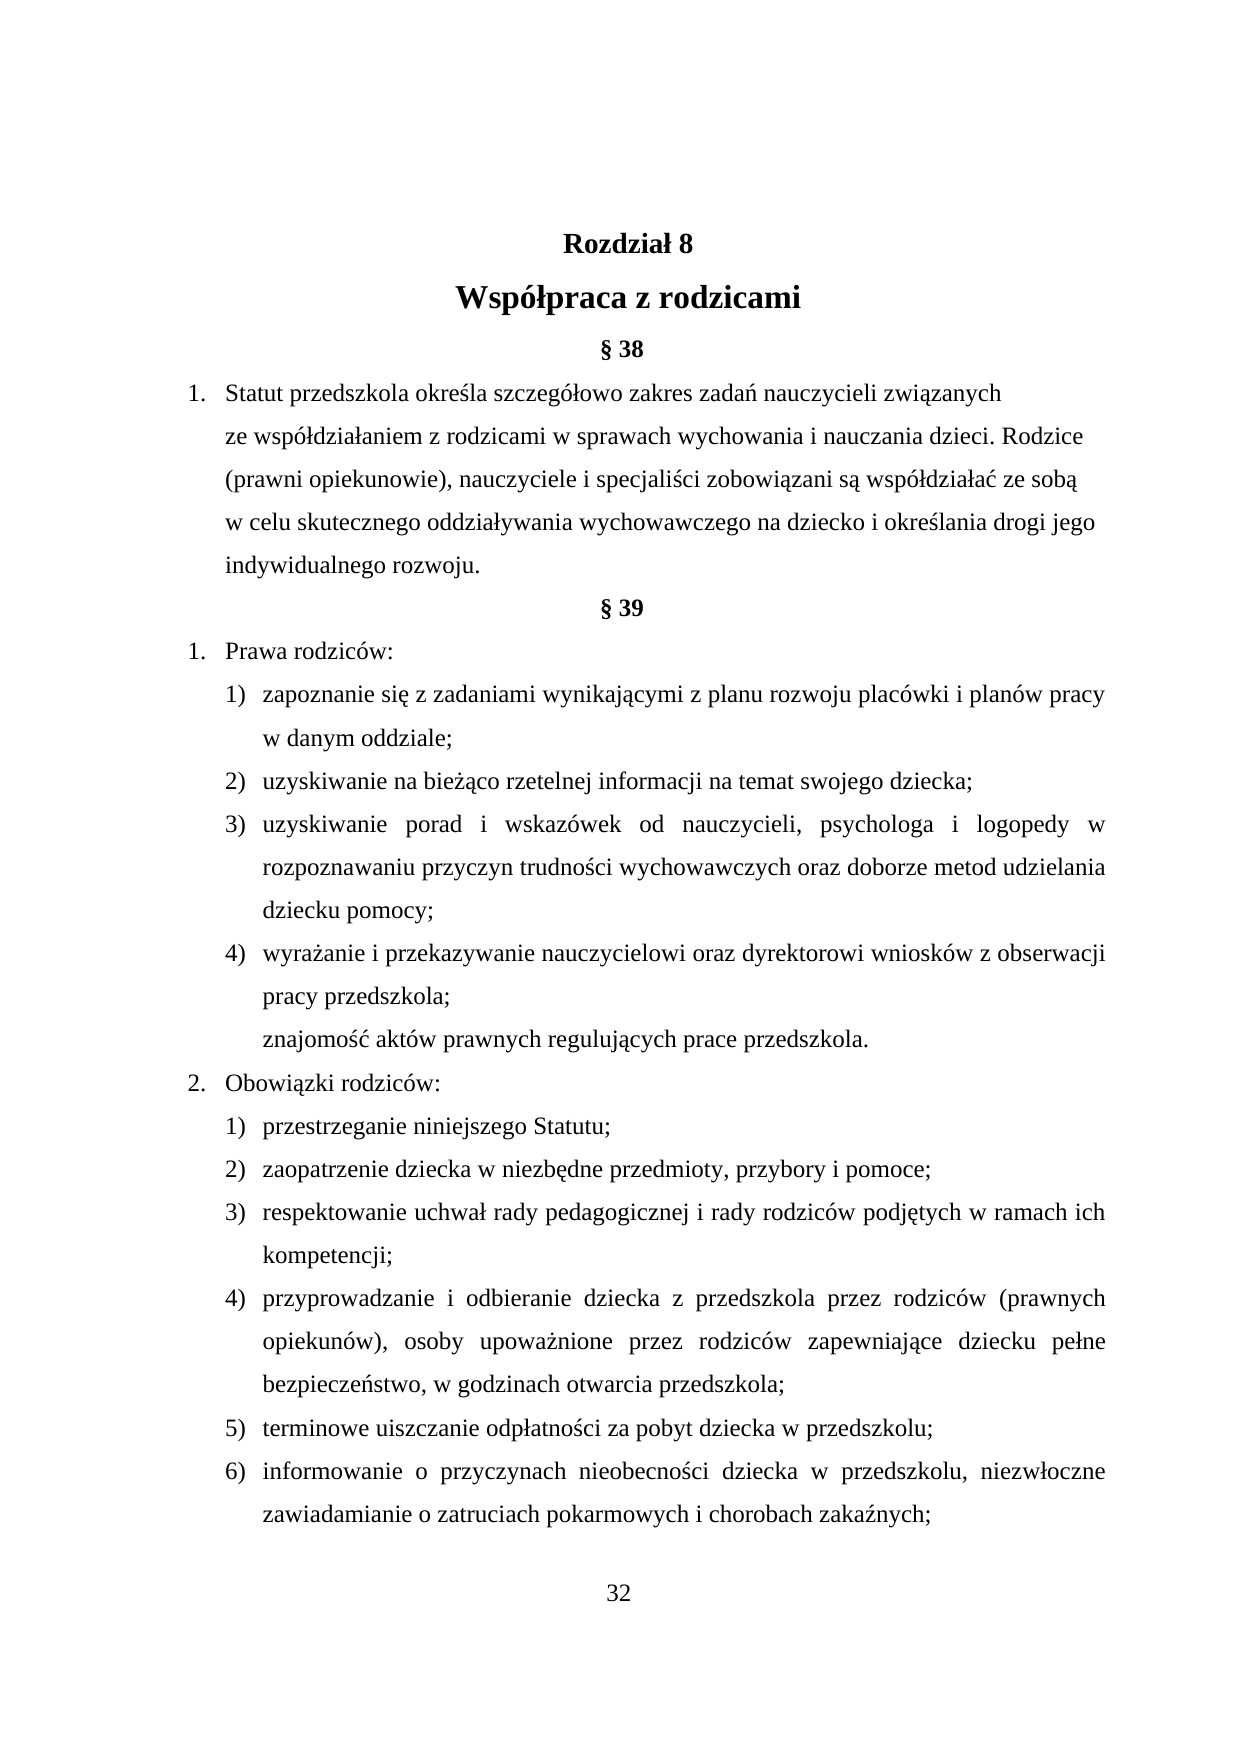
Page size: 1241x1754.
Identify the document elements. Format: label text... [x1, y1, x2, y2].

list w celu skutecznego oddziaływania wychowawczego na dziecko i określania drogi jego [187, 507, 1106, 536]
list terminowe uiszczanie odpłatności za pobyt dziecka w przedszkolu; [225, 1413, 1106, 1441]
list respektowanie uchwał rady pedagogicznej i rady rodziców podjętych w ramach ich kompetencji; [225, 1197, 1106, 1269]
list § 39 [525, 593, 1106, 622]
list wyrażanie i przekazywanie nauczycielowi oraz dyrektorowi wniosków z obserwacji pracy przedszkola; [225, 938, 1106, 1010]
list Rozdział 8 [150, 227, 1106, 260]
list przyprowadzanie i odbieranie dziecka z przedszkola przez rodziców (prawnych opiekunów), osoby upoważnione przez rodziców zapewniające dziecku pełne bezpieczeństwo, w godzinach otwarcia przedszkola; [225, 1283, 1106, 1398]
list indywidualnego rozwoju. [187, 550, 1106, 579]
list zapoznanie się z zadaniami wynikającymi z planu rozwoju placówki i planów pracy w danym oddziale; [225, 679, 1106, 751]
list Statut przedszkola określa szczegółowo zakres zadań nauczycieli związanych [187, 378, 1106, 406]
list znajomość aktów prawnych regulujących prace przedszkola. [225, 1024, 1106, 1053]
list ze współdziałaniem z rodzicami w sprawach wychowania i nauczania dzieci. Rodzice [187, 421, 1106, 449]
list przestrzeganie niniejszego Statutu; [225, 1111, 1106, 1139]
list § 38 [187, 334, 1106, 363]
list Współpraca z rodzicami [150, 277, 1106, 315]
list uzyskiwanie na bieżąco rzetelnej informacji na temat swojego dziecka; [225, 766, 1106, 794]
list uzyskiwanie porad i wskazówek od nauczycieli, psychologa i logopedy w rozpoznawaniu przyczyn trudności wychowawczych oraz doborze metod udzielania dziecku pomocy; [225, 809, 1106, 924]
list informowanie o przyczynach nieobecności dziecka w przedszkolu, niezwłoczne zawiadamianie o zatruciach pokarmowych i chorobach zakaźnych; [225, 1456, 1106, 1528]
list (prawni opiekunowie), nauczyciele i specjaliści zobowiązani są współdziałać ze sobą [187, 464, 1106, 493]
list Prawa rodziców: [187, 636, 1106, 665]
list zaopatrzenie dziecka w niezbędne przedmioty, przybory i pomoce; [225, 1154, 1106, 1183]
list Obowiązki rodziców: [187, 1068, 1106, 1096]
